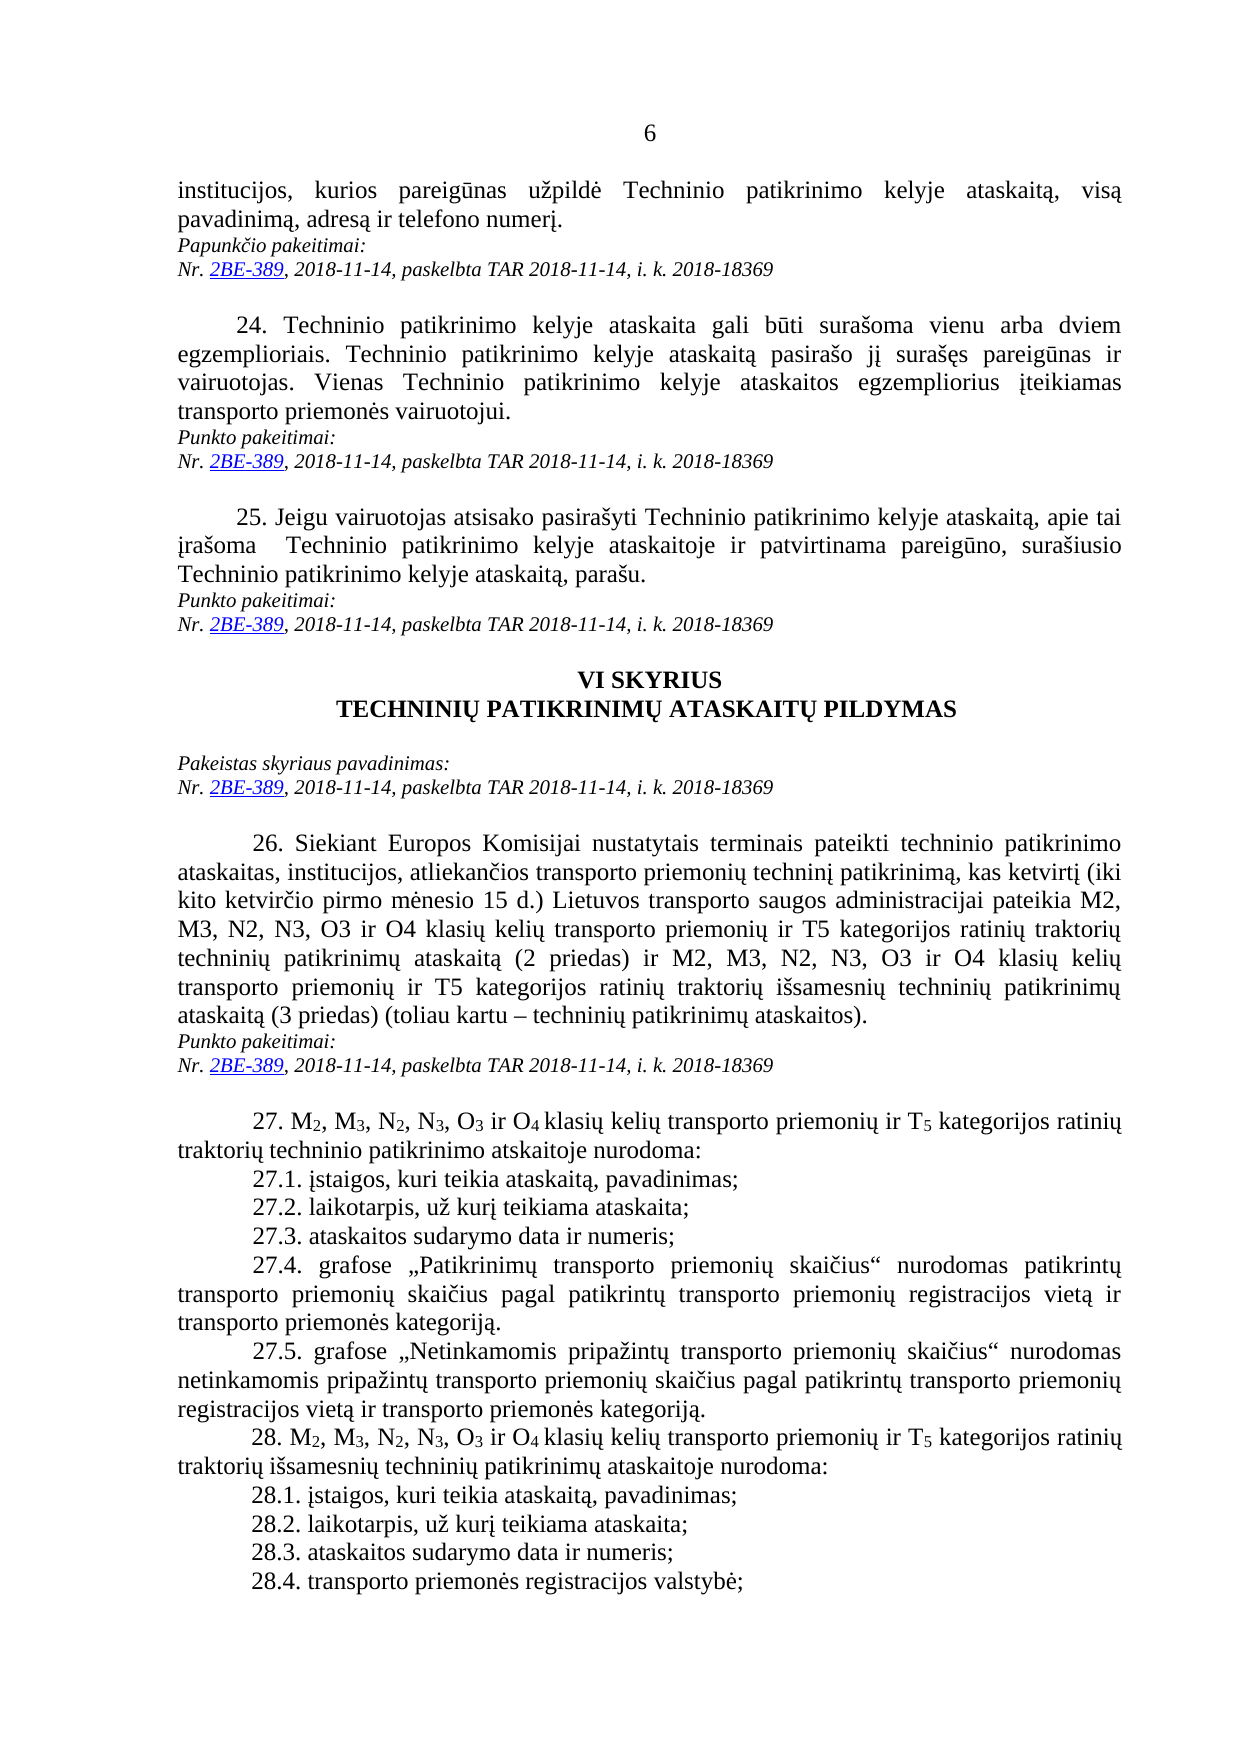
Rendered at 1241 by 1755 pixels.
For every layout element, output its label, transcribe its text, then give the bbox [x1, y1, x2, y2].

text 28.3. ataskaitos sudarymo data ir numeris; [177, 1537, 1122, 1566]
text 26. Siekiant Europos Komisijai nustatytais terminais pateikti techninio patikrinimo ataskaitas, institucijos, atliekančios transporto priemonių techninį patikrinimą, kas ketvirtį (iki kito ketvirčio pirmo mėnesio 15 d.) Lietuvos transporto saugos administracijai pateikia M2, M3, N2, N3, O3 ir O4 klasių kelių transporto priemonių ir T5 kategorijos ratinių traktorių techninių patikrinimų ataskaitą (2 priedas) ir M2, M3, N2, N3, O3 ir O4 klasių kelių transporto priemonių ir T5 kategorijos ratinių traktorių išsamesnių techninių patikrinimų ataskaitą (3 priedas) (toliau kartu – techninių patikrinimų ataskaitos). [177, 828, 1122, 1029]
text Punkto pakeitimai: [177, 1029, 1122, 1053]
text Nr. 2BE-389, 2018-11-14, paskelbta TAR 2018-11-14, i. k. 2018-18369 [177, 449, 1122, 473]
text TECHNINIŲ PATIKRINIMŲ ATASKAITŲ PILDYMAS [177, 694, 1122, 722]
text 27.5. grafose „Netinkamomis pripažintų transporto priemonių skaičius“ nurodomas netinkamomis pripažintų transporto priemonių skaičius pagal patikrintų transporto priemonių registracijos vietą ir transporto priemonės kategoriją. [177, 1336, 1122, 1422]
text 27.3. ataskaitos sudarymo data ir numeris; [177, 1221, 1122, 1250]
text 27.4. grafose „Patikrinimų transporto priemonių skaičius“ nurodomas patikrintų transporto priemonių skaičius pagal patikrintų transporto priemonių registracijos vietą ir transporto priemonės kategoriją. [177, 1250, 1122, 1336]
text Nr. 2BE-389, 2018-11-14, paskelbta TAR 2018-11-14, i. k. 2018-18369 [177, 612, 1122, 636]
text 24. Techninio patikrinimo kelyje ataskaita gali būti surašoma vienu arba dviem egzemplioriais. Techninio patikrinimo kelyje ataskaitą pasirašo jį surašęs pareigūnas ir vairuotojas. Vienas Techninio patikrinimo kelyje ataskaitos egzempliorius įteikiamas transporto priemonės vairuotojui. [177, 310, 1122, 425]
text institucijos, kurios pareigūnas užpildė Techninio patikrinimo kelyje ataskaitą, visą pavadinimą, adresą ir telefono numerį. [177, 176, 1122, 233]
text 28.4. transporto priemonės registracijos valstybė; [177, 1566, 1122, 1595]
text Nr. 2BE-389, 2018-11-14, paskelbta TAR 2018-11-14, i. k. 2018-18369 [177, 1053, 1122, 1077]
text 27.1. įstaigos, kuri teikia ataskaitą, pavadinimas; [177, 1164, 1122, 1192]
text Punkto pakeitimai: [177, 588, 1122, 612]
text Punkto pakeitimai: [177, 425, 1122, 449]
text Papunkčio pakeitimai: [177, 233, 1122, 257]
text 27. M2, M3, N2, N3, O3 ir O4 klasių kelių transporto priemonių ir T5 kategorijos ratinių traktorių techninio patikrinimo atskaitoje nurodoma: [177, 1106, 1122, 1164]
text Nr. 2BE-389, 2018-11-14, paskelbta TAR 2018-11-14, i. k. 2018-18369 [177, 775, 1122, 799]
text VI skyrius [177, 665, 1122, 694]
text Pakeistas skyriaus pavadinimas: [177, 751, 1122, 775]
text 28. M2, M3, N2, N3, O3 ir O4 klasių kelių transporto priemonių ir T5 kategorijos ratinių traktorių išsamesnių techninių patikrinimų ataskaitoje nurodoma: [177, 1422, 1122, 1480]
text 28.1. įstaigos, kuri teikia ataskaitą, pavadinimas; [177, 1480, 1122, 1509]
text Nr. 2BE-389, 2018-11-14, paskelbta TAR 2018-11-14, i. k. 2018-18369 [177, 257, 1122, 281]
text 27.2. laikotarpis, už kurį teikiama ataskaita; [177, 1192, 1122, 1221]
text 28.2. laikotarpis, už kurį teikiama ataskaita; [177, 1509, 1122, 1537]
text 25. Jeigu vairuotojas atsisako pasirašyti Techninio patikrinimo kelyje ataskaitą, apie tai įrašoma Techninio patikrinimo kelyje ataskaitoje ir patvirtinama pareigūno, surašiusio Techninio patikrinimo kelyje ataskaitą, parašu. [177, 502, 1122, 588]
